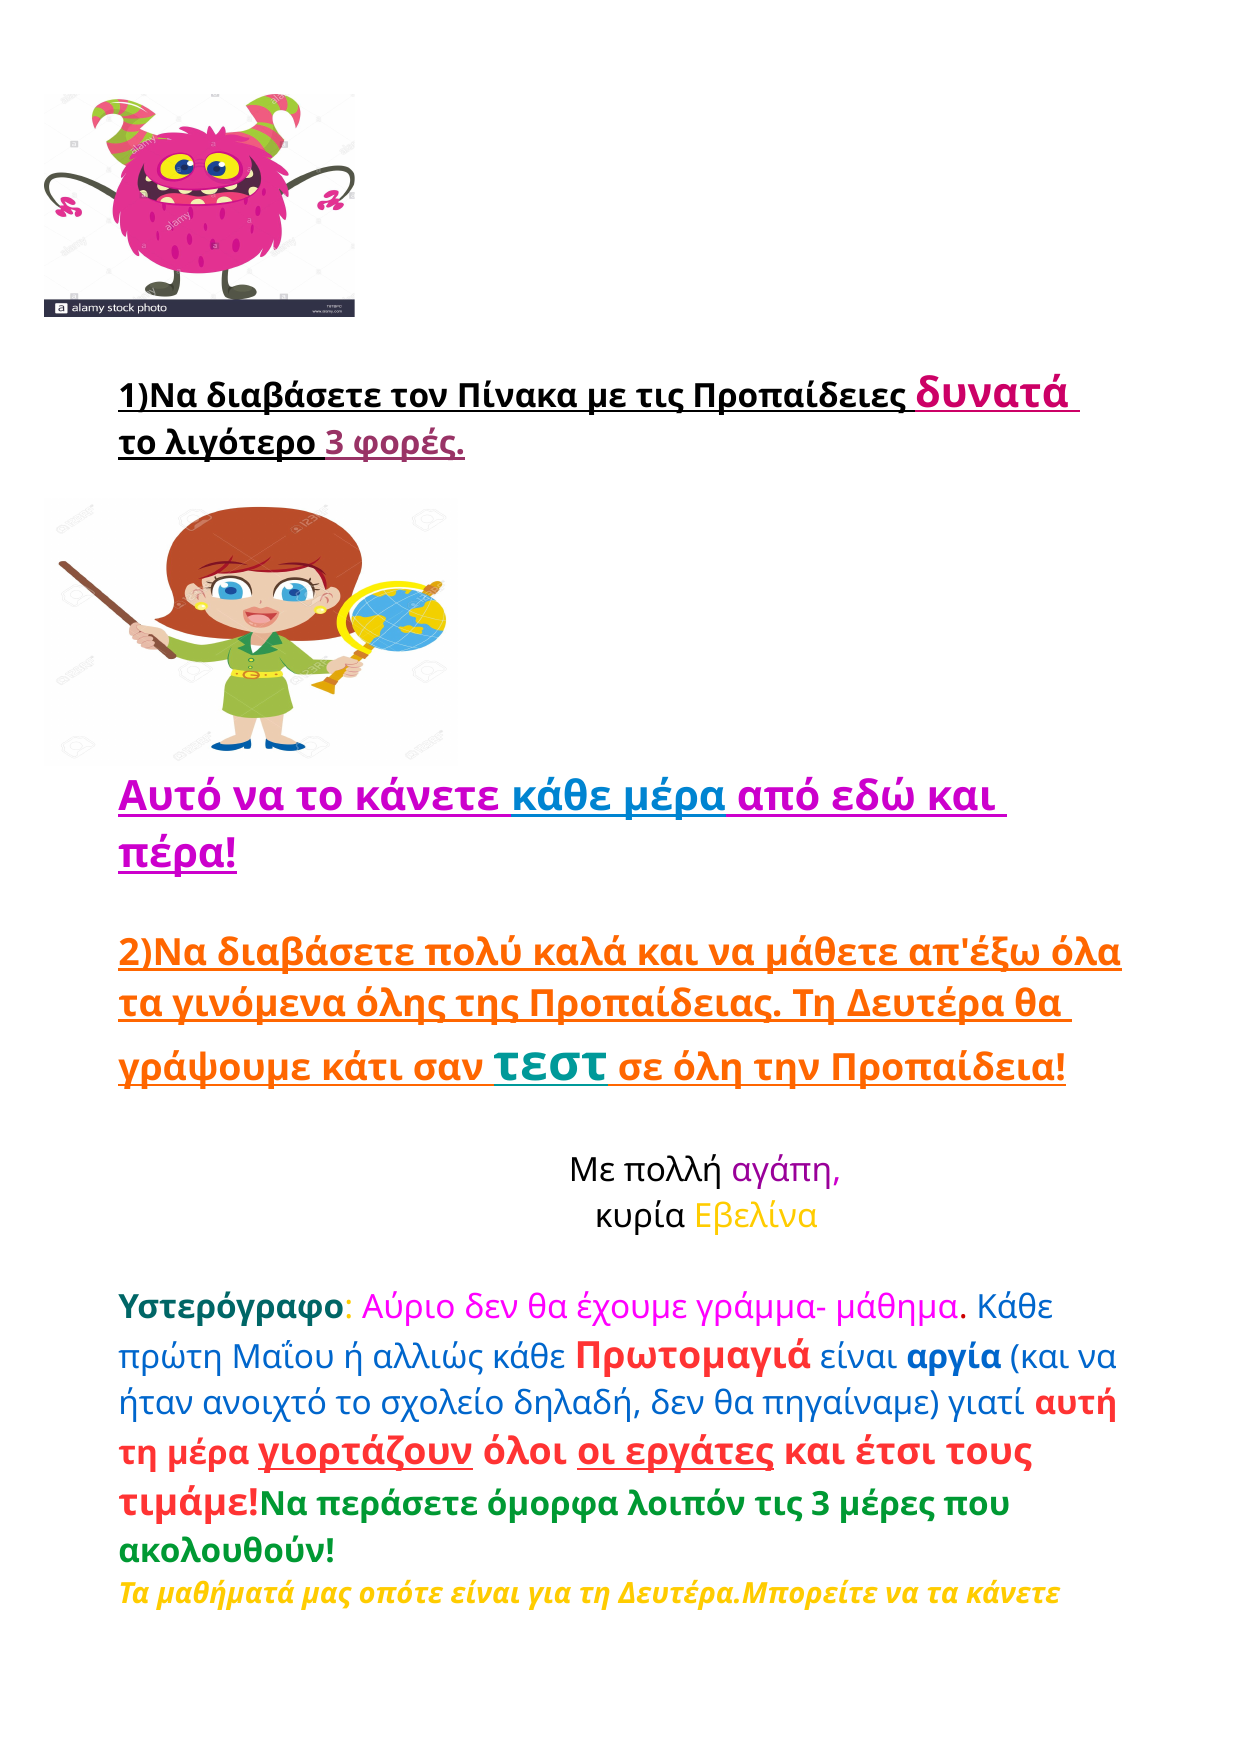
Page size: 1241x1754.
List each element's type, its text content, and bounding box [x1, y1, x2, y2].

picture [44, 498, 458, 766]
text 1)Να διαβάσετε τον Πίνακα με τις Προπαίδειες δυνατά [118, 362, 1122, 419]
text Με πολλή αγάπη, [118, 1146, 1122, 1192]
picture [44, 94, 355, 317]
text κυρία Εβελίνα [118, 1192, 1122, 1237]
text Τα μαθήματά μας οπότε είναι για τη Δευτέρα.Μπορείτε να τα κάνετε [118, 1572, 1122, 1612]
text το λιγότερο 3 φορές. [118, 419, 1122, 464]
text Υστερόγραφο: Αύριο δεν θα έχουμε γράμμα- μάθημα. Κάθε πρώτη Μαΐου ή αλλιώς κάθε Πρωτομαγιά είναι αργία (και να ήταν ανοιχτό το σχολείο δηλαδή, δεν θα πηγαίναμε) γιατί αυτή τη μέρα γιορτάζουν όλοι οι εργάτες και έτσι τους τιμάμε!Να περάσετε όμορφα λοιπόν τις 3 μέρες που ακολουθούν! [118, 1282, 1122, 1572]
text 2)Να διαβάσετε πολύ καλά και να μάθετε απ'έξω όλα [118, 925, 1122, 968]
text Αυτό να το κάνετε κάθε μέρα από εδώ και πέρα! [118, 464, 1122, 879]
text τα γινόμενα όλης της Προπαίδειας. Τη Δευτέρα θα γράψουμε κάτι σαν τεστ σε όλη την Προπαίδεια! [118, 971, 1122, 1095]
